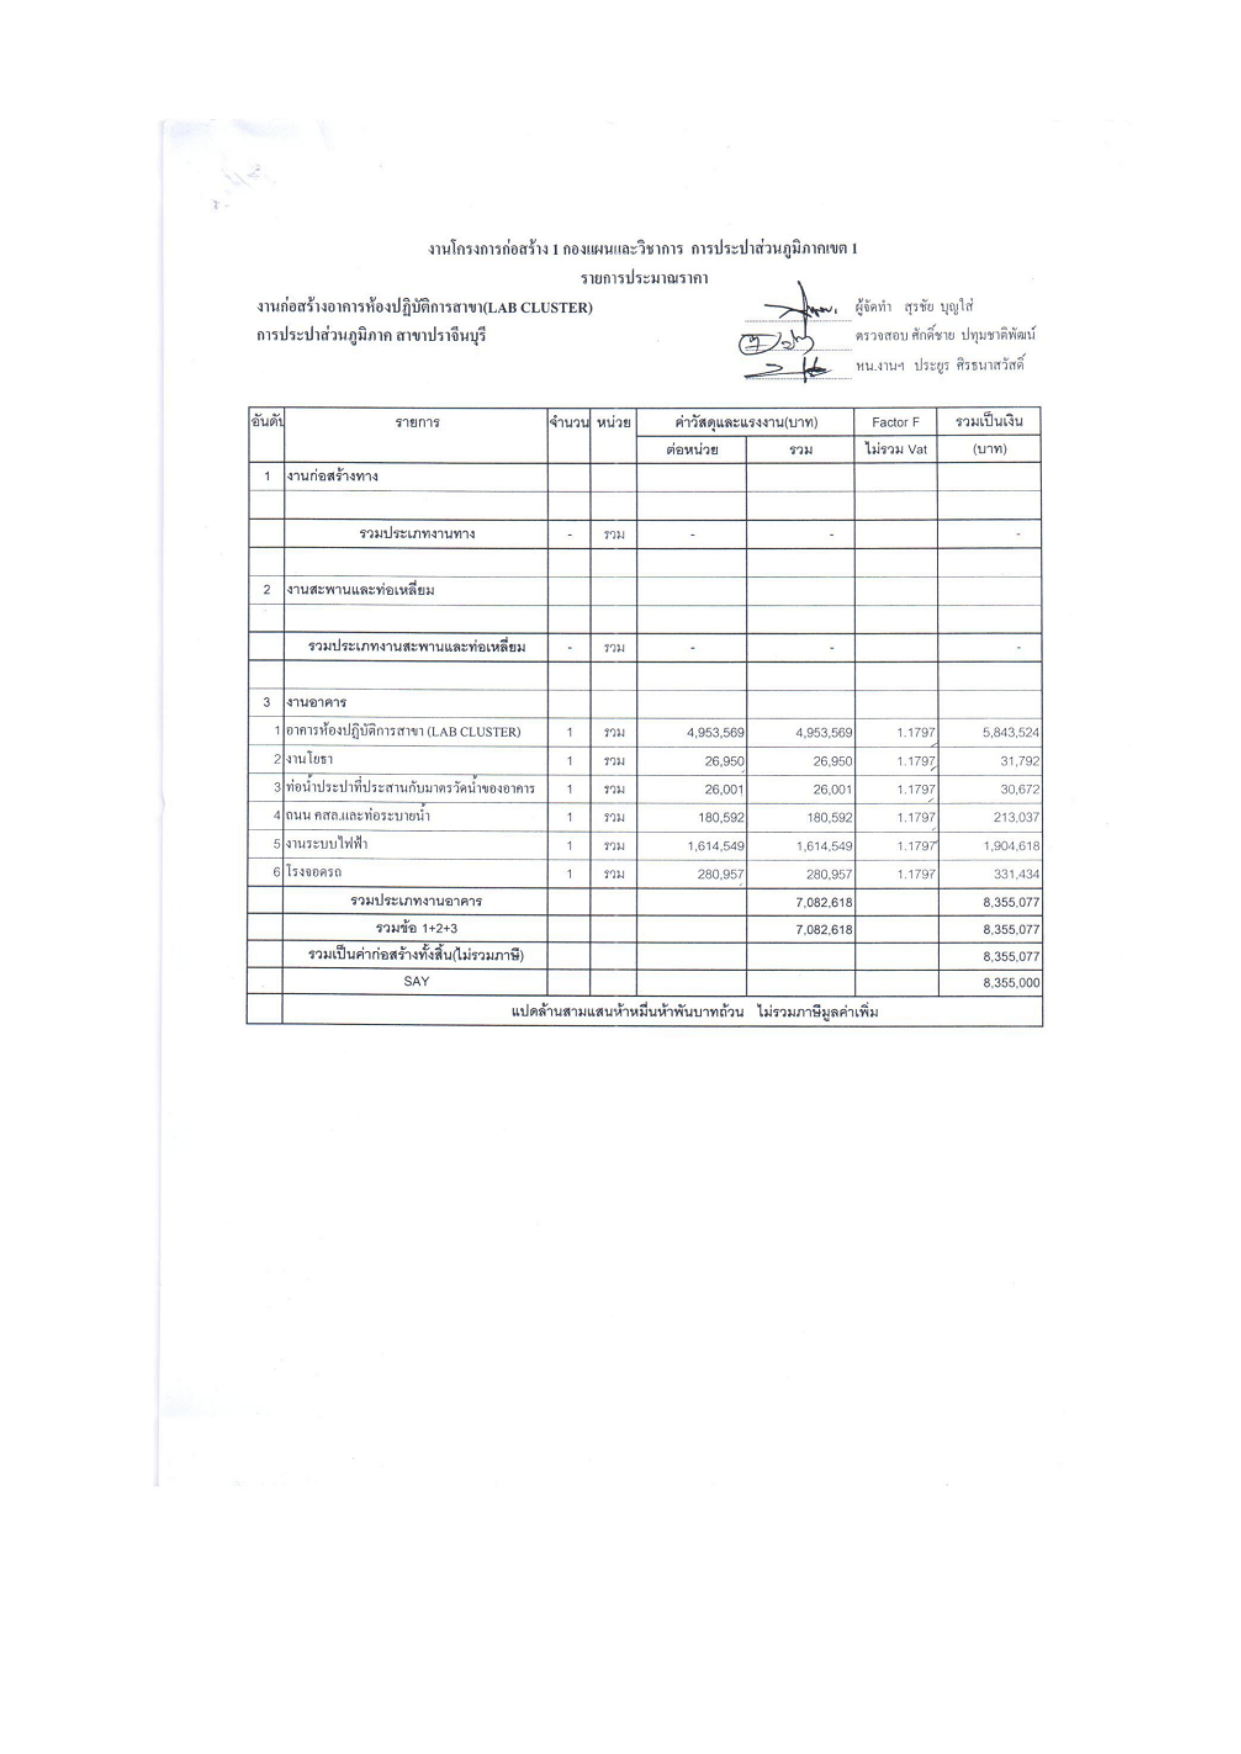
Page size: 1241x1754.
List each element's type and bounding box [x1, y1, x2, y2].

picture [153, 118, 1132, 1501]
